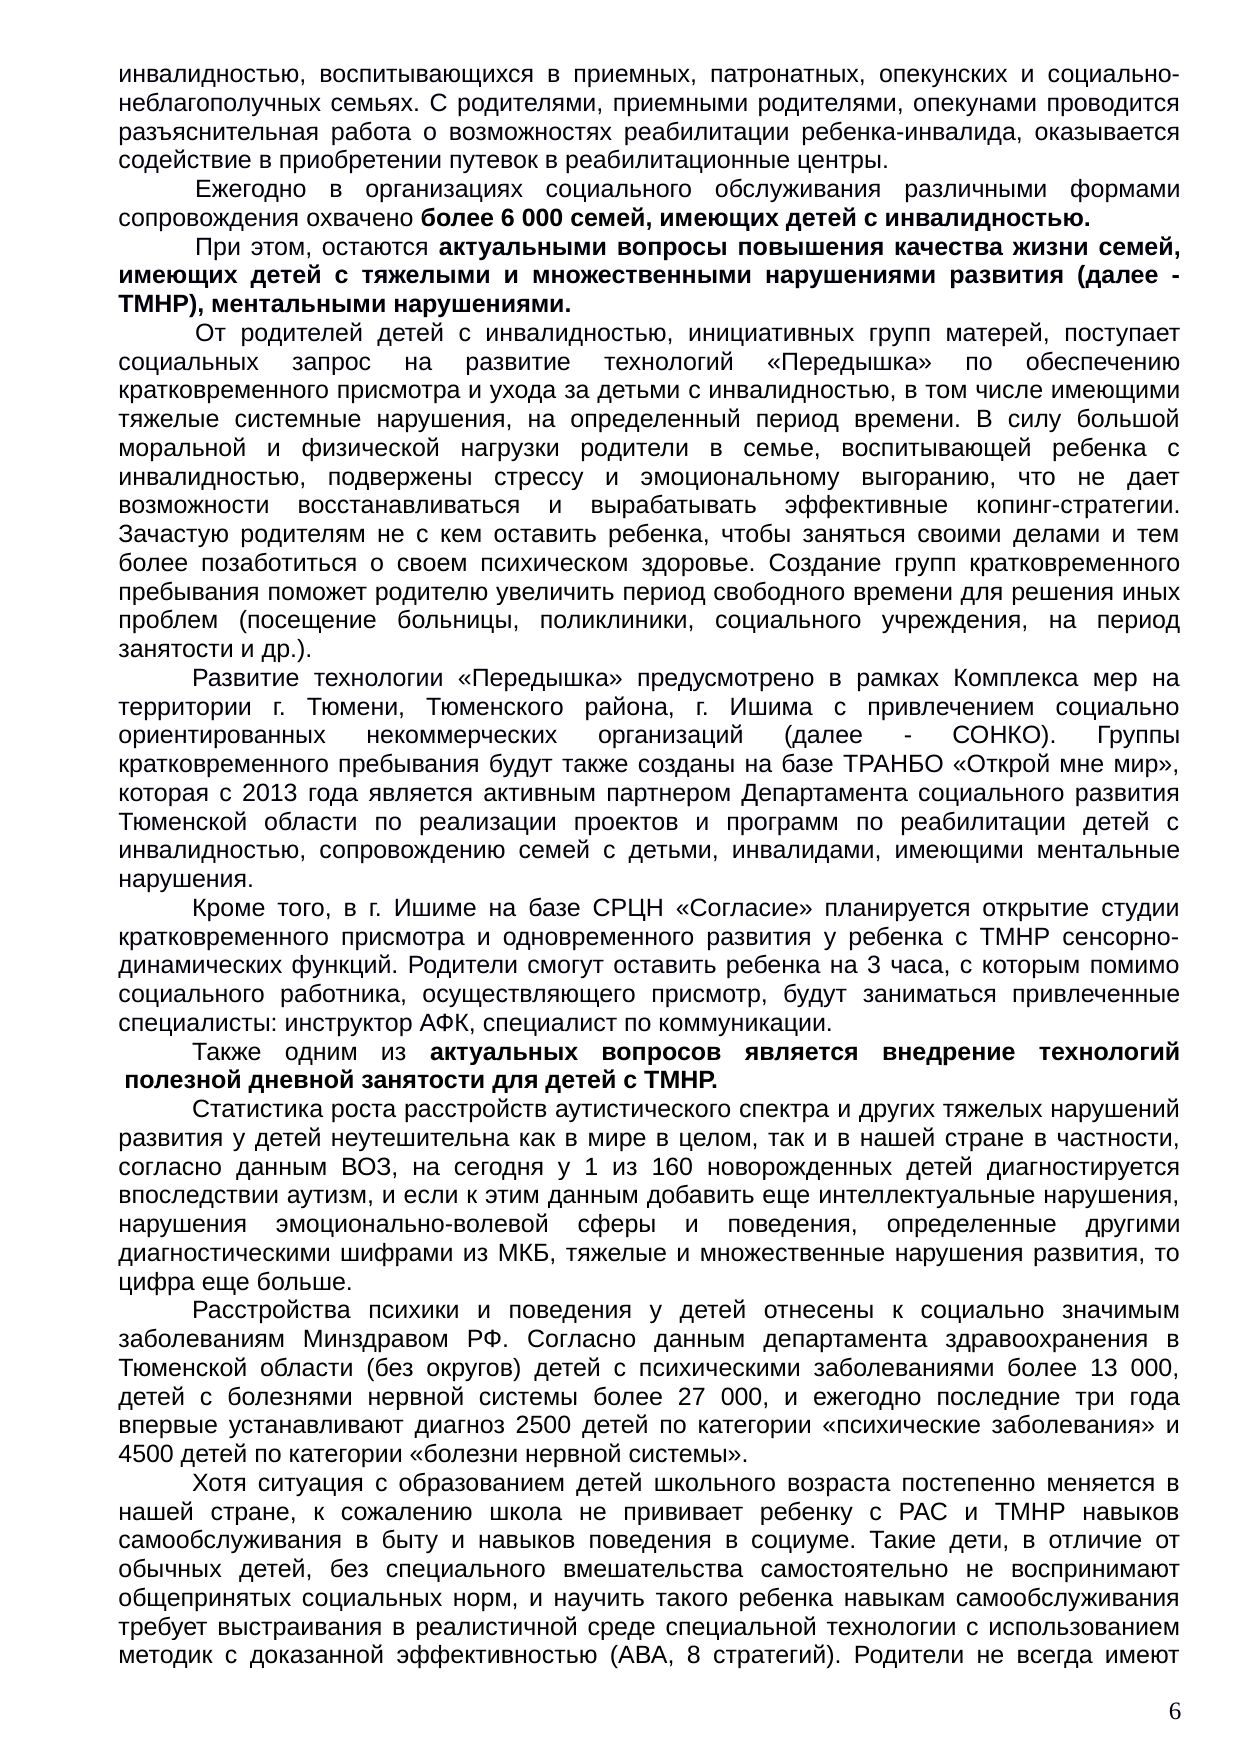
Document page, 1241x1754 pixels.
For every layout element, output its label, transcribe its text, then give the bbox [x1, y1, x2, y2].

text Кроме того, в г. Ишиме на базе СРЦН «Согласие» планируется открытие студии кратковременного присмотра и одновременного развития у ребенка с ТМНР сенсорно-динамических функций. Родители смогут оставить ребенка на 3 часа, с которым помимо социального работника, осуществляющего присмотр, будут заниматься привлеченные специалисты: инструктор АФК, специалист по коммуникации. [118, 893, 1181, 1037]
text Развитие технологии «Передышка» предусмотрено в рамках Комплекса мер на территории г. Тюмени, Тюменского района, г. Ишима с привлечением социально ориентированных некоммерческих организаций (далее - СОНКО). Группы кратковременного пребывания будут также созданы на базе ТРАНБО «Открой мне мир», которая с 2013 года является активным партнером Департамента социального развития Тюменской области по реализации проектов и программ по реабилитации детей с инвалидностью, сопровождению семей с детьми, инвалидами, имеющими ментальные нарушения. [118, 663, 1181, 893]
text Также одним из актуальных вопросов является внедрение технологий полезной дневной занятости для детей с ТМНР. [124, 1037, 1181, 1094]
text От родителей детей с инвалидностью, инициативных групп матерей, поступает социальных запрос на развитие технологий «Передышка» по обеспечению кратковременного присмотра и ухода за детьми с инвалидностью, в том числе имеющими тяжелые системные нарушения, на определенный период времени. В силу большой моральной и физической нагрузки родители в семье, воспитывающей ребенка с инвалидностью, подвержены стрессу и эмоциональному выгоранию, что не дает возможности восстанавливаться и вырабатывать эффективные копинг-стратегии. Зачастую родителям не с кем оставить ребенка, чтобы заняться своими делами и тем более позаботиться о своем психическом здоровье. Создание групп кратковременного пребывания поможет родителю увеличить период свободного времени для решения иных проблем (посещение больницы, поликлиники, социального учреждения, на период занятости и др.). [118, 318, 1181, 663]
text Расстройства психики и поведения у детей отнесены к социально значимым заболеваниям Минздравом РФ. Согласно данным департамента здравоохранения в Тюменской области (без округов) детей с психическими заболеваниями более 13 000, детей с болезнями нервной системы более 27 000, и ежегодно последние три года впервые устанавливают диагноз 2500 детей по категории «психические заболевания» и 4500 детей по категории «болезни нервной системы». [118, 1295, 1181, 1468]
text инвалидностью, воспитывающихся в приемных, патронатных, опекунских и социально-неблагополучных семьях. С родителями, приемными родителями, опекунами проводится разъяснительная работа о возможностях реабилитации ребенка-инвалида, оказывается содействие в приобретении путевок в реабилитационные центры. [118, 59, 1181, 174]
text Хотя ситуация с образованием детей школьного возраста постепенно меняется в нашей стране, к сожалению школа не прививает ребенку с РАС и ТМНР навыков самообслуживания в быту и навыков поведения в социуме. Такие дети, в отличие от обычных детей, без специального вмешательства самостоятельно не воспринимают общепринятых социальных норм, и научить такого ребенка навыкам самообслуживания требует выстраивания в реалистичной среде специальной технологии с использованием методик с доказанной эффективностью (АВА, 8 стратегий). Родители не всегда имеют [118, 1468, 1181, 1669]
text При этом, остаются актуальными вопросы повышения качества жизни семей, имеющих детей с тяжелыми и множественными нарушениями развития (далее - ТМНР), ментальными нарушениями. [118, 232, 1181, 318]
text Статистика роста расстройств аутистического спектра и других тяжелых нарушений развития у детей неутешительна как в мире в целом, так и в нашей стране в частности, согласно данным ВОЗ, на сегодня у 1 из 160 новорожденных детей диагностируется впоследствии аутизм, и если к этим данным добавить еще интеллектуальные нарушения, нарушения эмоционально-волевой сферы и поведения, определенные другими диагностическими шифрами из МКБ, тяжелые и множественные нарушения развития, то цифра еще больше. [118, 1094, 1181, 1295]
text Ежегодно в организациях социального обслуживания различными формами сопровождения охвачено более 6 000 семей, имеющих детей с инвалидностью. [118, 174, 1181, 232]
